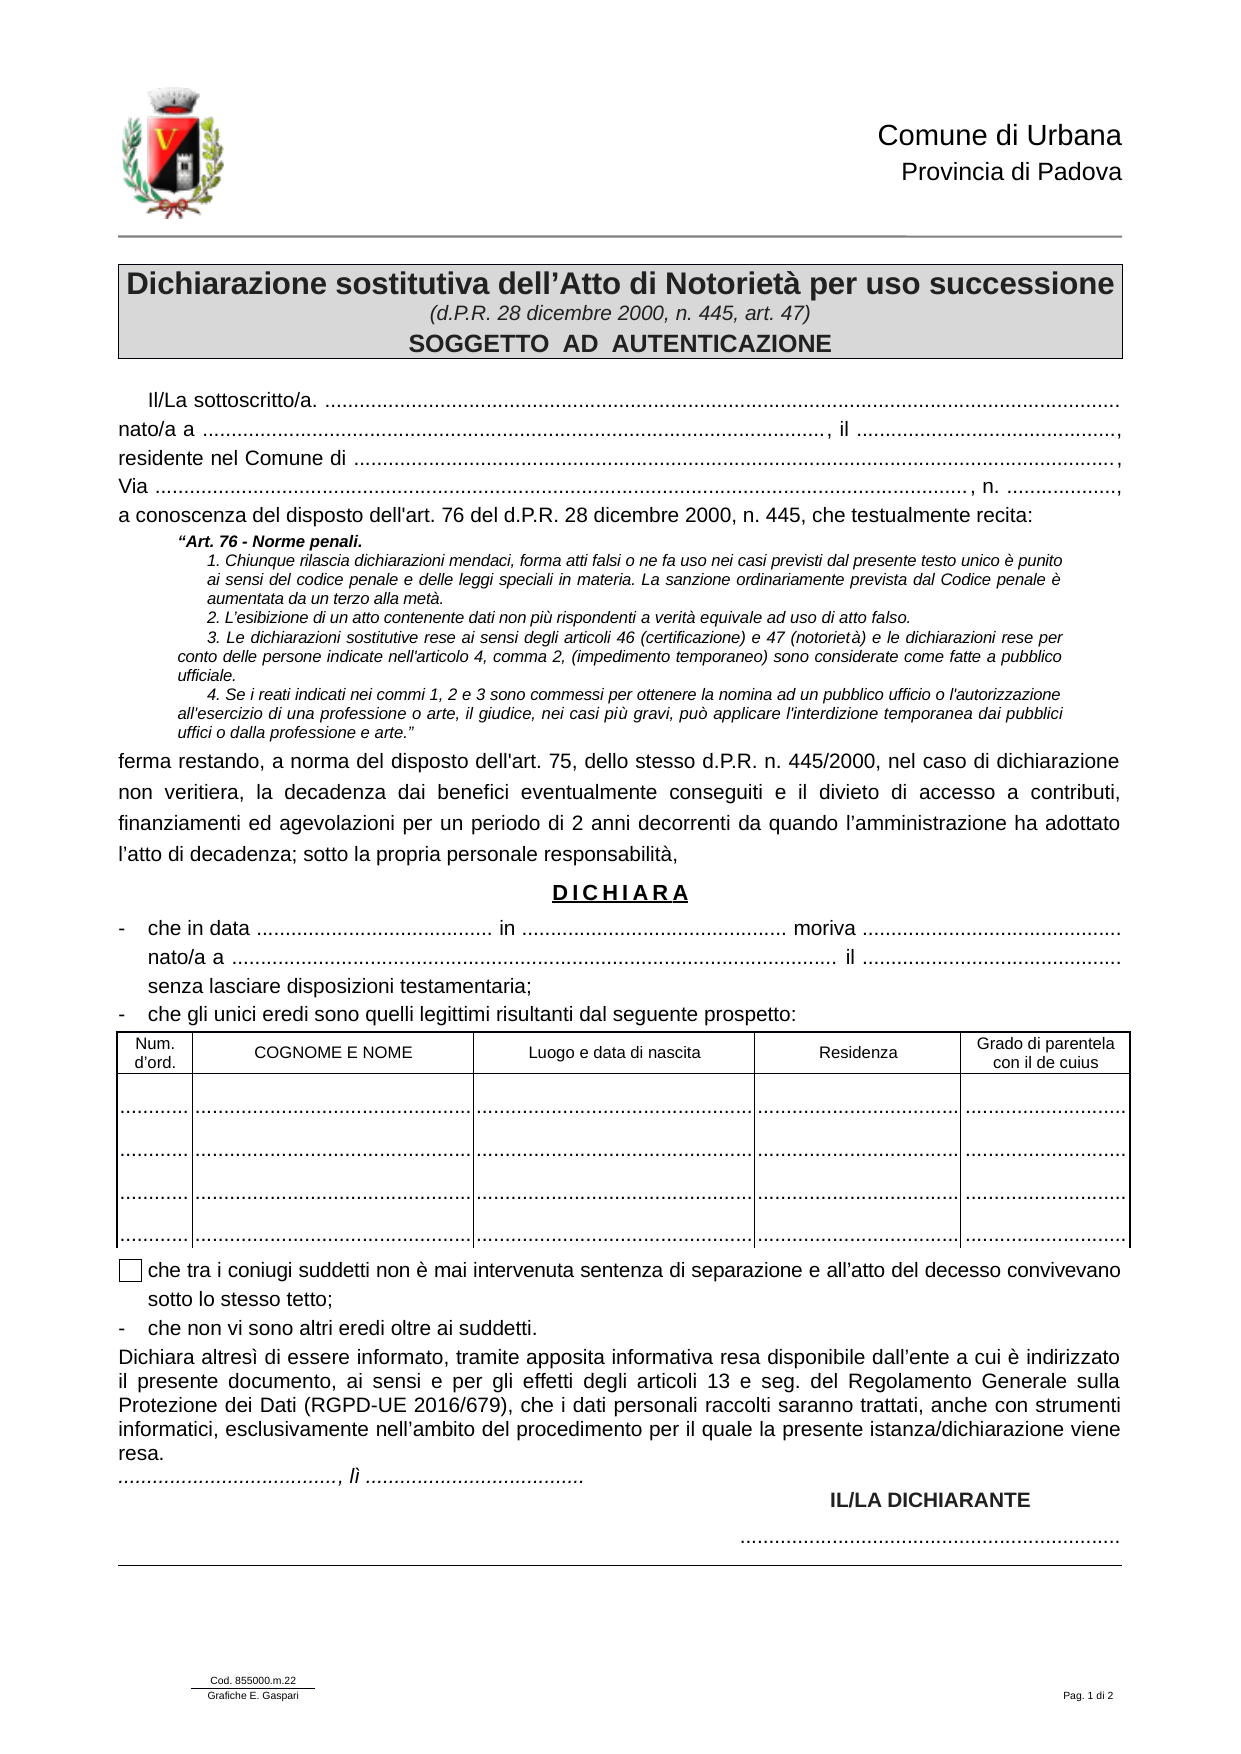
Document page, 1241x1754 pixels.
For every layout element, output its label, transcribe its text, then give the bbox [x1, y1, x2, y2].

text 4. Se i reati indicati nei commi 1, 2 e 3 sono commessi per ottenere la nomina ad un pubblico ufficio o l'autorizzazione all'esercizio di una professione o arte, il giudice, nei casi più gravi, può applicare l'interdizione temporanea dai pubblici uffici o dalla professione e arte.” [177, 685, 1063, 742]
table_cell ............ ............ ............ ............ [118, 1074, 192, 1248]
text 2. L’esibizione di un atto contenente dati non più rispondenti a verità equivale ad uso di atto falso. [207, 608, 1063, 627]
table_header COGNOME E NOME [193, 1033, 473, 1072]
text ......................................, lì ...................................... [118, 1464, 1122, 1488]
text ferma restando, a norma del disposto dell'art. 75, dello stesso d.P.R. n. 445/2000, nel caso di dichiarazione non veritiera, la decadenza dai benefici eventualmente conseguiti e il divieto di accesso a contributi, finanziamenti ed agevolazioni per un periodo di 2 anni decorrenti da quando l’amministrazione ha adottato l’atto di decadenza; sotto la propria personale responsabilità, [118, 749, 1122, 866]
text - che in data ......................................... in .............................................. moriva ............................................. nato/a a ......................................................................................................... il ............................................. senza lasciare disposizioni testamentaria; [118, 916, 1122, 997]
table_cell ................................................ ................................................ ................................................ ................................................ [474, 1074, 754, 1248]
text che tra i coniugi suddetti non è mai intervenuta sentenza di separazione e all’atto del decesso convivevano sotto lo stesso tetto; [118, 1258, 1122, 1311]
text DICHIARA [118, 879, 1122, 905]
text “Art. 76 - Norme penali. [177, 532, 1063, 551]
text Comune di Urbana [224, 118, 1122, 152]
table_cell ................................................ ................................................ ................................................ ................................................ [193, 1074, 473, 1248]
text 1. Chiunque rilascia dichiarazioni mendaci, forma atti falsi o ne fa uso nei casi previsti dal presente testo unico è punito ai sensi del codice penale e delle leggi speciali in materia. La sanzione ordinariamente prevista dal Codice penale è aumentata da un terzo alla metà. [207, 551, 1063, 608]
table_header Dichiarazione sostitutiva dell’Atto di Notorietà per uso successione (d.P.R. 28 dicembre 2000, n. 445, art. 47) SOGGETTO AD AUTENTICAZIONE [119, 265, 1122, 358]
text Il/La sottoscritto/a. .......................................................................................................................................... nato/a a ............................................................................................................, il ............................................., residente nel Comune di ...................................................................................................................................., Via ............................................................................................................................................., n. ..................., a conoscenza del disposto dell'art. 76 del d.P.R. 28 dicembre 2000, n. 445, che testualmente recita: [118, 388, 1122, 527]
table_cell ............................ ............................ ............................ ............................ [961, 1074, 1129, 1248]
table_header Luogo e data di nascita [474, 1033, 754, 1072]
text IL/LA DICHIARANTE [738, 1488, 1122, 1512]
table_header Num. d’ord. [118, 1033, 192, 1072]
text 3. Le dichiarazioni sostitutive rese ai sensi degli articoli 46 (certificazione) e 47 (notorietà) e le dichiarazioni rese per conto delle persone indicate nell'articolo 4, comma 2, (impedimento temporaneo) sono considerate come fatte a pubblico ufficiale. [177, 627, 1063, 685]
table_cell ................................... ................................... ................................... ................................... [755, 1074, 960, 1248]
text - che gli unici eredi sono quelli legittimi risultanti dal seguente prospetto: [118, 1002, 1122, 1026]
text Dichiara altresì di essere informato, tramite apposita informativa resa disponibile dall’ente a cui è indirizzato il presente documento, ai sensi e per gli effetti degli articoli 13 e seg. del Regolamento Generale sulla Protezione dei Dati (RGPD-UE 2016/679), che i dati personali raccolti saranno trattati, anche con strumenti informatici, esclusivamente nell’ambito del procedimento per il quale la presente istanza/dichiarazione viene resa. [118, 1344, 1122, 1464]
text .................................................................. [738, 1524, 1122, 1548]
text Provincia di Padova [224, 157, 1122, 185]
picture [122, 87, 224, 219]
table_header Residenza [755, 1033, 960, 1072]
table_header Grado di parentela con il de cuius [961, 1033, 1129, 1072]
text - che non vi sono altri eredi oltre ai suddetti. [118, 1316, 1122, 1340]
